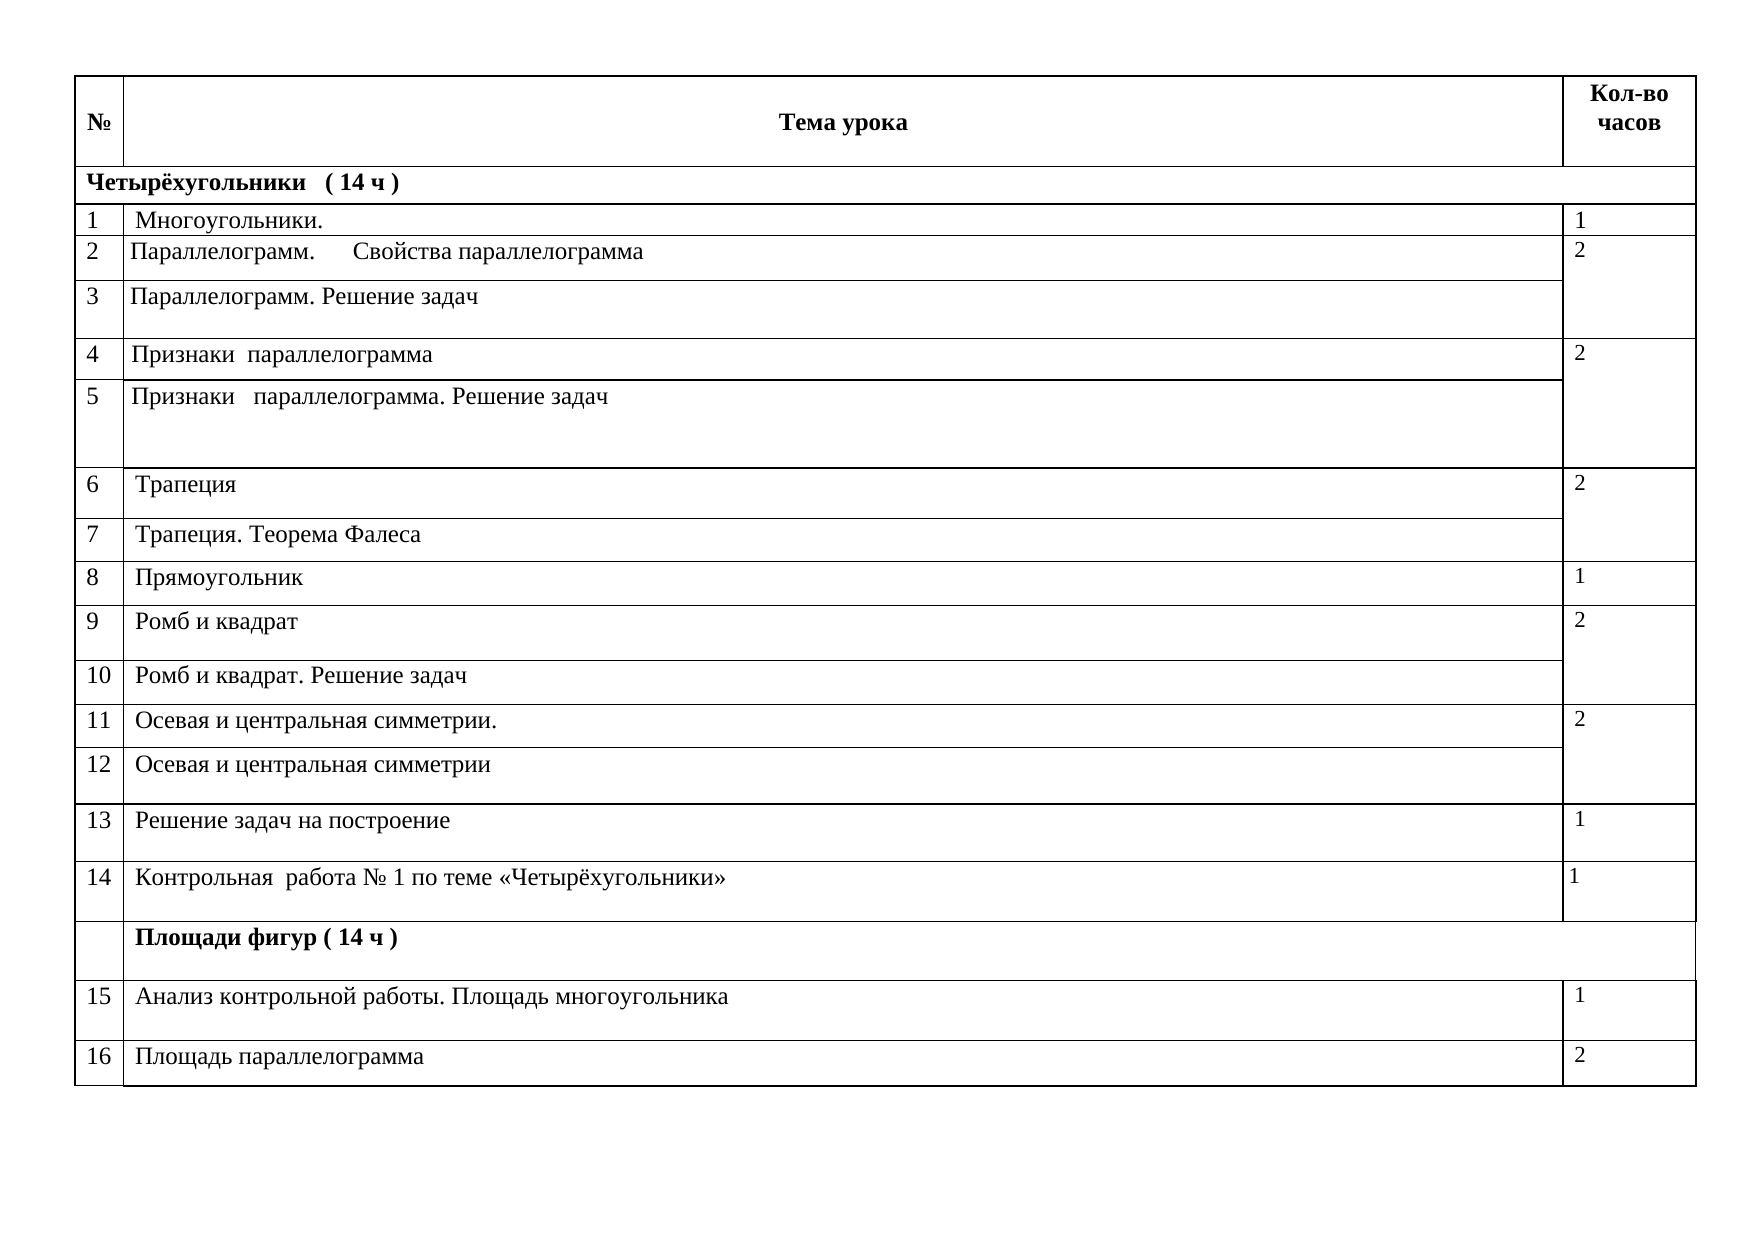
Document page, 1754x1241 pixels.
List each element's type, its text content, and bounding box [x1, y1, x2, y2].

table_cell 6 [76, 468, 123, 518]
table_cell 1 [1564, 805, 1695, 861]
table_cell Осевая и центральная симметрии. [124, 705, 1562, 747]
table_cell 14 [76, 862, 123, 921]
table_cell [76, 922, 123, 980]
table_cell Трапеция [124, 469, 1562, 518]
table_cell 2 [1564, 705, 1695, 803]
table_cell 2 [1564, 236, 1695, 338]
table_cell 2 [1564, 339, 1695, 467]
table_cell 4 [76, 339, 123, 379]
table_cell [1696, 921, 1700, 980]
table_cell 1 [1564, 205, 1695, 235]
table_cell 2 [76, 236, 123, 280]
table_cell 9 [76, 606, 123, 659]
table_cell 5 [76, 380, 123, 467]
table_cell 13 [76, 805, 123, 861]
table_cell Анализ контрольной работы. Площадь многоугольника [124, 981, 1562, 1040]
table_cell Осевая и центральная симметрии [124, 748, 1562, 803]
table_header № [76, 77, 123, 166]
table_cell Параллелограмм. Свойства параллелограмма [124, 236, 1562, 280]
table_cell 2 [1564, 469, 1695, 561]
table_cell 2 [1564, 606, 1695, 704]
table_cell 12 [76, 748, 123, 803]
table_cell Площади фигур ( 14 ч ) [124, 922, 1695, 980]
table_cell Признаки параллелограмма. Решение задач [124, 381, 1562, 467]
table_cell 1 [1564, 862, 1695, 921]
table_cell Площадь параллелограмма [124, 1041, 1562, 1085]
table_cell Контрольная работа № 1 по теме «Четырёхугольники» [124, 862, 1562, 921]
table_cell Параллелограмм. Решение задач [124, 281, 1562, 338]
table_cell 2 [1564, 1041, 1695, 1085]
table_cell 3 [76, 281, 123, 338]
table_cell 7 [76, 519, 123, 561]
table_cell Признаки параллелограмма [124, 339, 1562, 379]
table_cell 8 [76, 562, 123, 605]
table_cell Ромб и квадрат. Решение задач [124, 661, 1562, 704]
table_cell 1 [1564, 981, 1695, 1040]
table_header Тема урока [124, 77, 1562, 166]
table_cell 1 [76, 205, 123, 235]
table_cell 15 [76, 981, 123, 1040]
table_cell Решение задач на построение [124, 805, 1562, 861]
table_header Кол-во часов [1564, 77, 1695, 166]
table_cell Трапеция. Теорема Фалеса [124, 519, 1562, 561]
table_cell Ромб и квадрат [124, 606, 1562, 659]
table_cell 1 [1564, 562, 1695, 605]
table_cell 10 [76, 661, 123, 704]
table_cell 11 [76, 705, 123, 747]
table_cell Прямоугольник [124, 562, 1562, 605]
table_cell Многоугольники. [124, 205, 1562, 235]
table_cell 16 [76, 1041, 123, 1085]
table_cell Четырёхугольники ( 14 ч ) [76, 167, 1695, 203]
